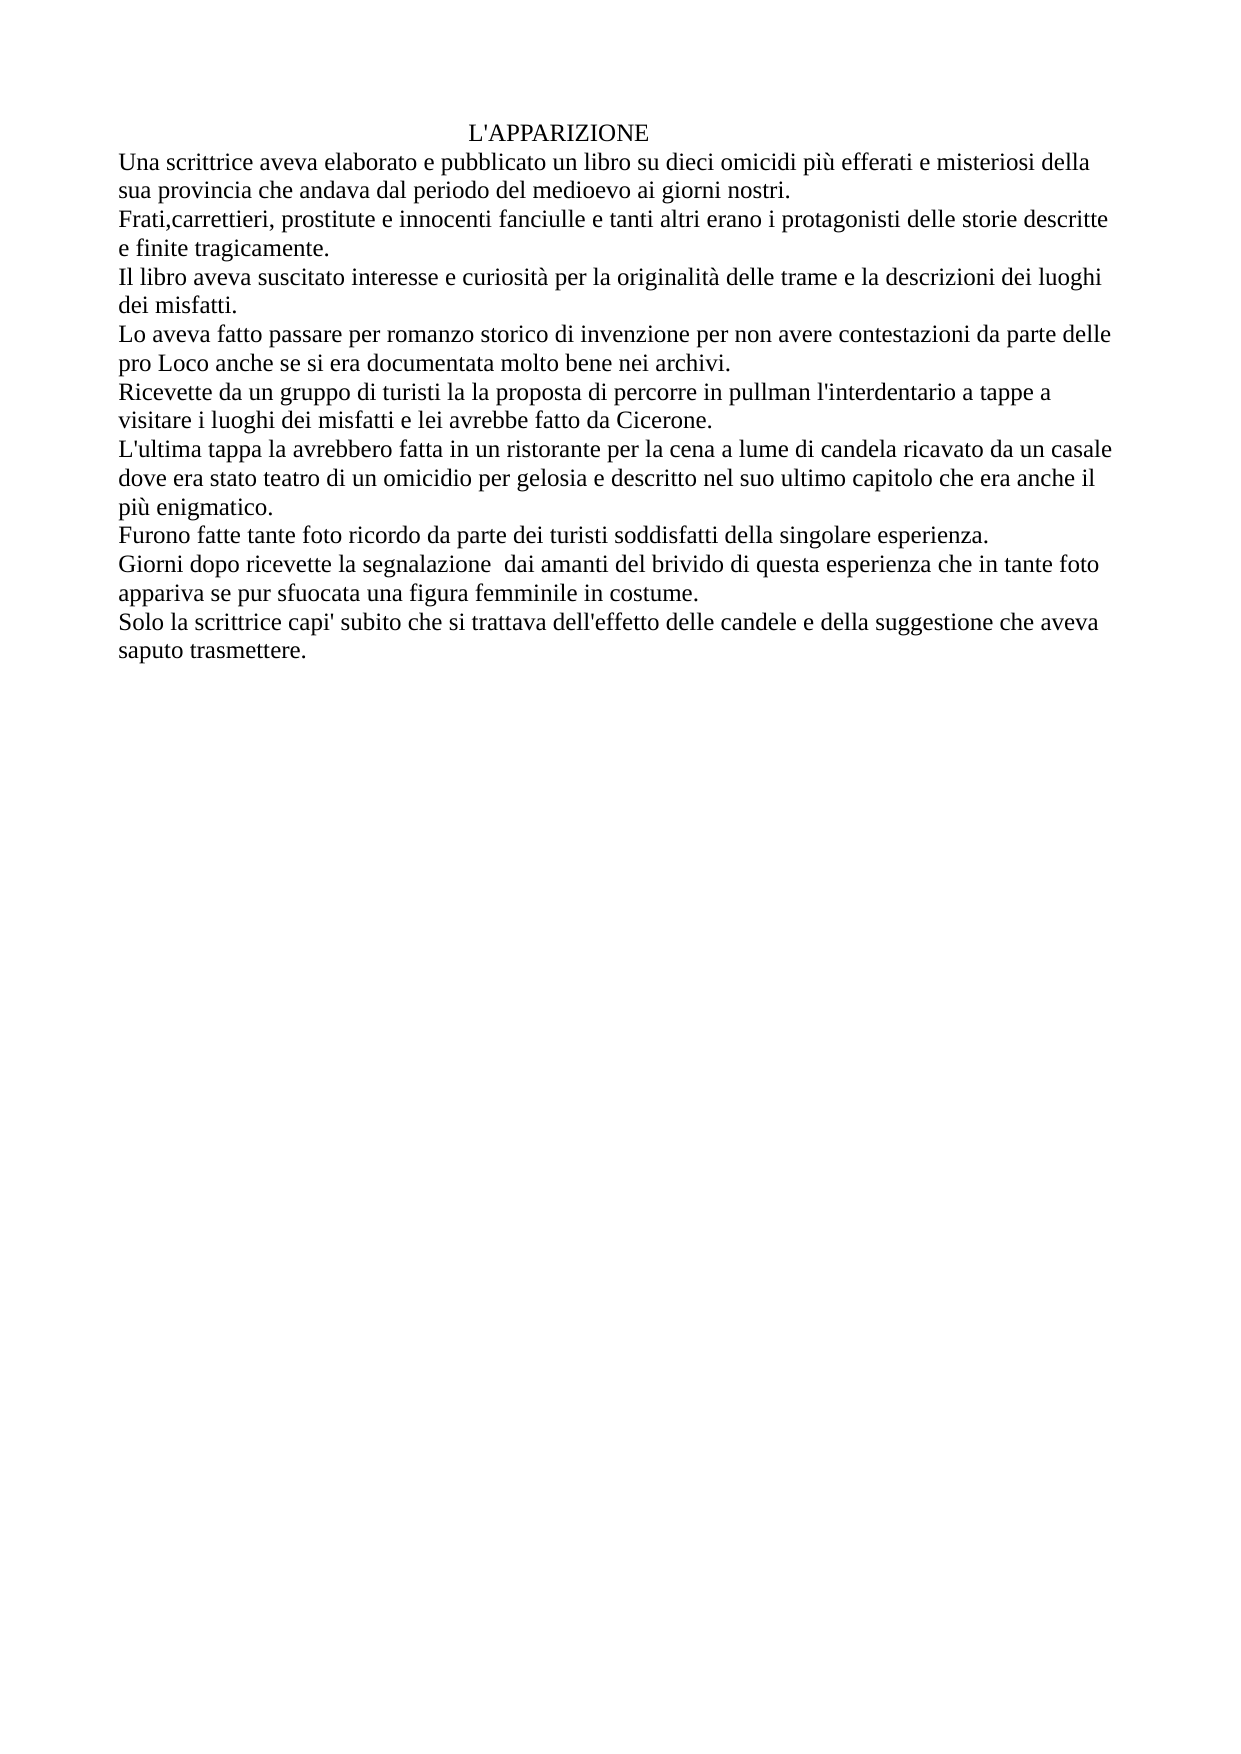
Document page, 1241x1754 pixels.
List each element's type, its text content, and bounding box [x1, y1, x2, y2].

text Solo la scrittrice capi' subito che si trattava dell'effetto delle candele e della suggestione che aveva saputo trasmettere. [118, 607, 1122, 664]
text Furono fatte tante foto ricordo da parte dei turisti soddisfatti della singolare esperienza. [118, 521, 1122, 549]
text Il libro aveva suscitato interesse e curiosità per la originalità delle trame e la descrizioni dei luoghi dei misfatti. [118, 262, 1122, 319]
text Lo aveva fatto passare per romanzo storico di invenzione per non avere contestazioni da parte delle pro Loco anche se si era documentata molto bene nei archivi. [118, 319, 1122, 377]
text L'APPARIZIONE [118, 118, 1122, 147]
text L'ultima tappa la avrebbero fatta in un ristorante per la cena a lume di candela ricavato da un casale dove era stato teatro di un omicidio per gelosia e descritto nel suo ultimo capitolo che era anche il più enigmatico. [118, 434, 1122, 521]
text Ricevette da un gruppo di turisti la la proposta di percorre in pullman l'interdentario a tappe a visitare i luoghi dei misfatti e lei avrebbe fatto da Cicerone. [118, 377, 1122, 434]
text Frati,carrettieri, prostitute e innocenti fanciulle e tanti altri erano i protagonisti delle storie descritte e finite tragicamente. [118, 204, 1122, 262]
text Una scrittrice aveva elaborato e pubblicato un libro su dieci omicidi più efferati e misteriosi della sua provincia che andava dal periodo del medioevo ai giorni nostri. [118, 147, 1122, 204]
text Giorni dopo ricevette la segnalazione dai amanti del brivido di questa esperienza che in tante foto appariva se pur sfuocata una figura femminile in costume. [118, 549, 1122, 607]
